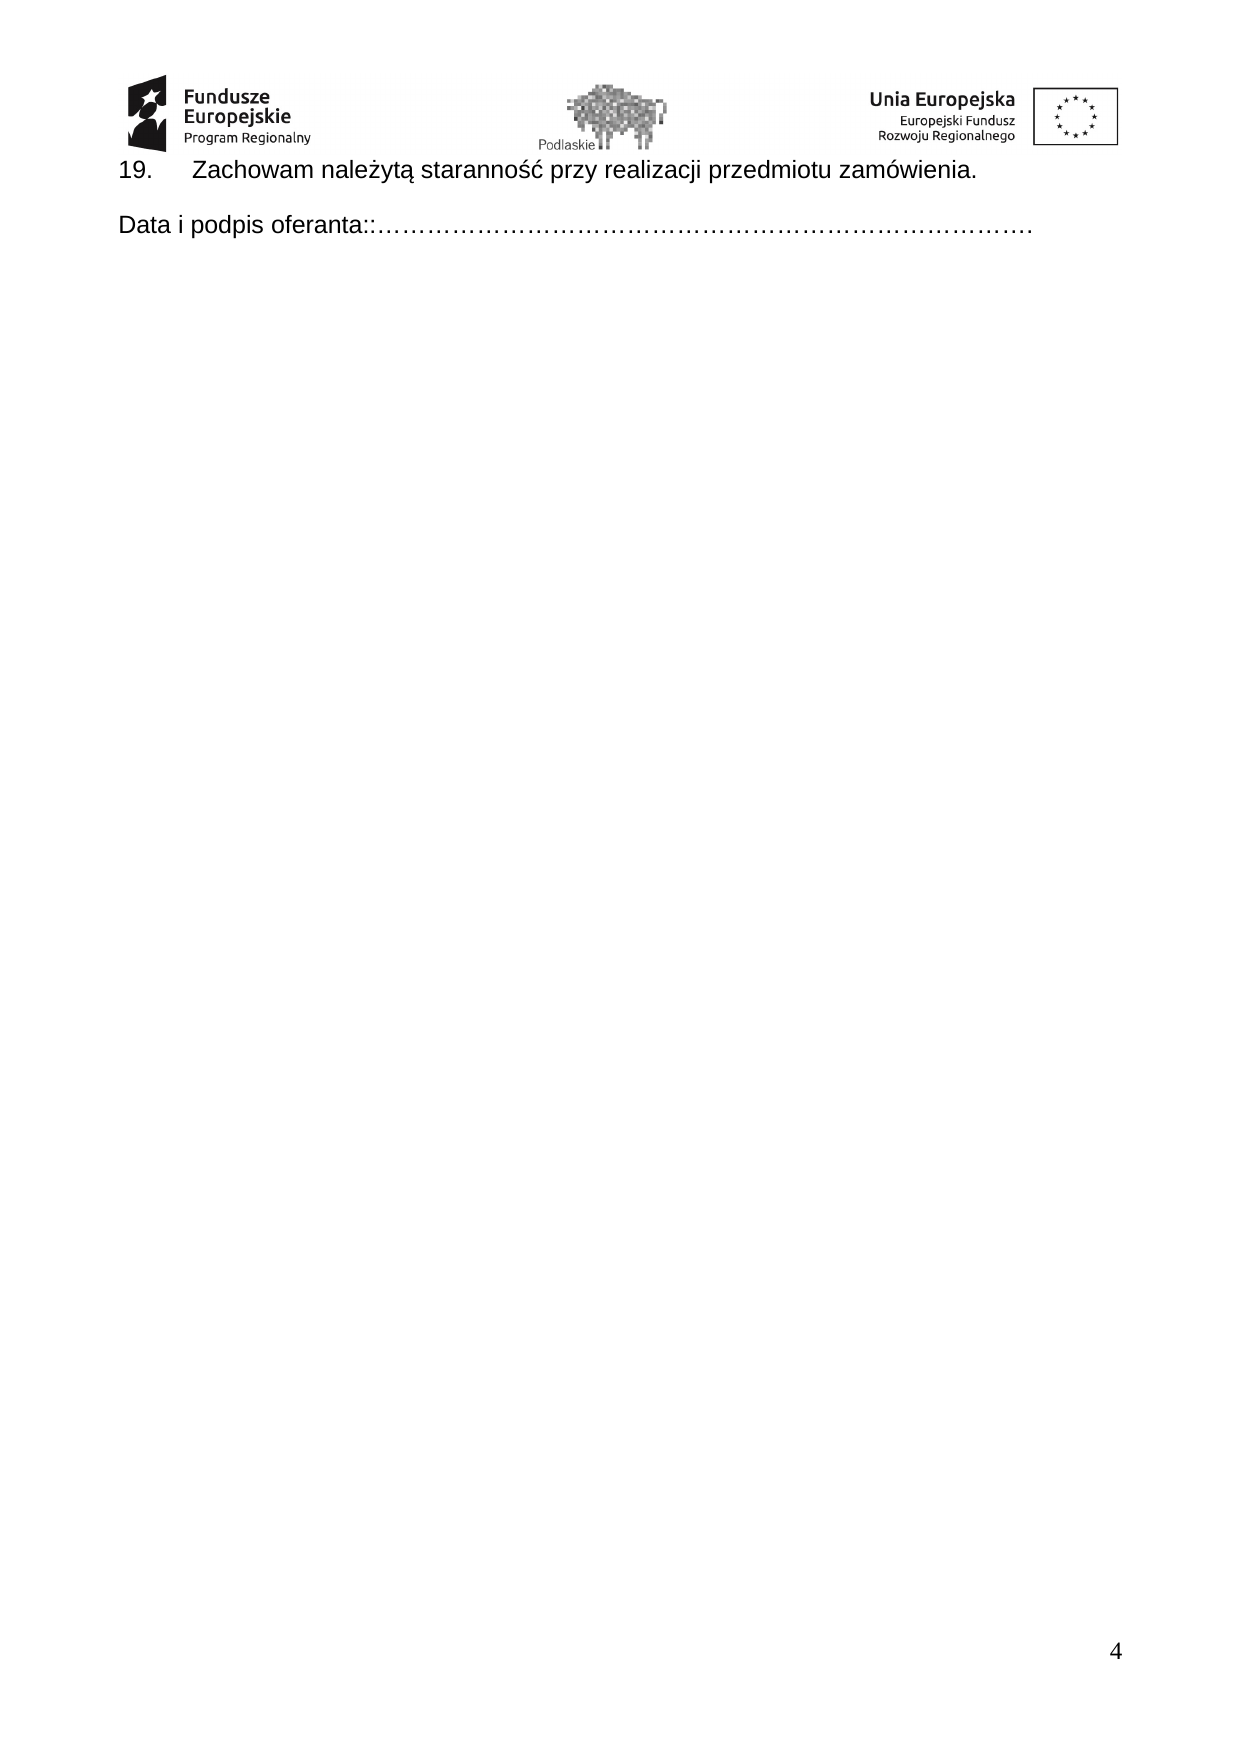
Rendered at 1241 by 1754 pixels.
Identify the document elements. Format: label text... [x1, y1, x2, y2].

list Data i podpis oferanta::……………………………………………………………………. [118, 210, 1122, 239]
list Zachowam należytą staranność przy realizacji przedmiotu zamówienia. [118, 155, 1122, 183]
